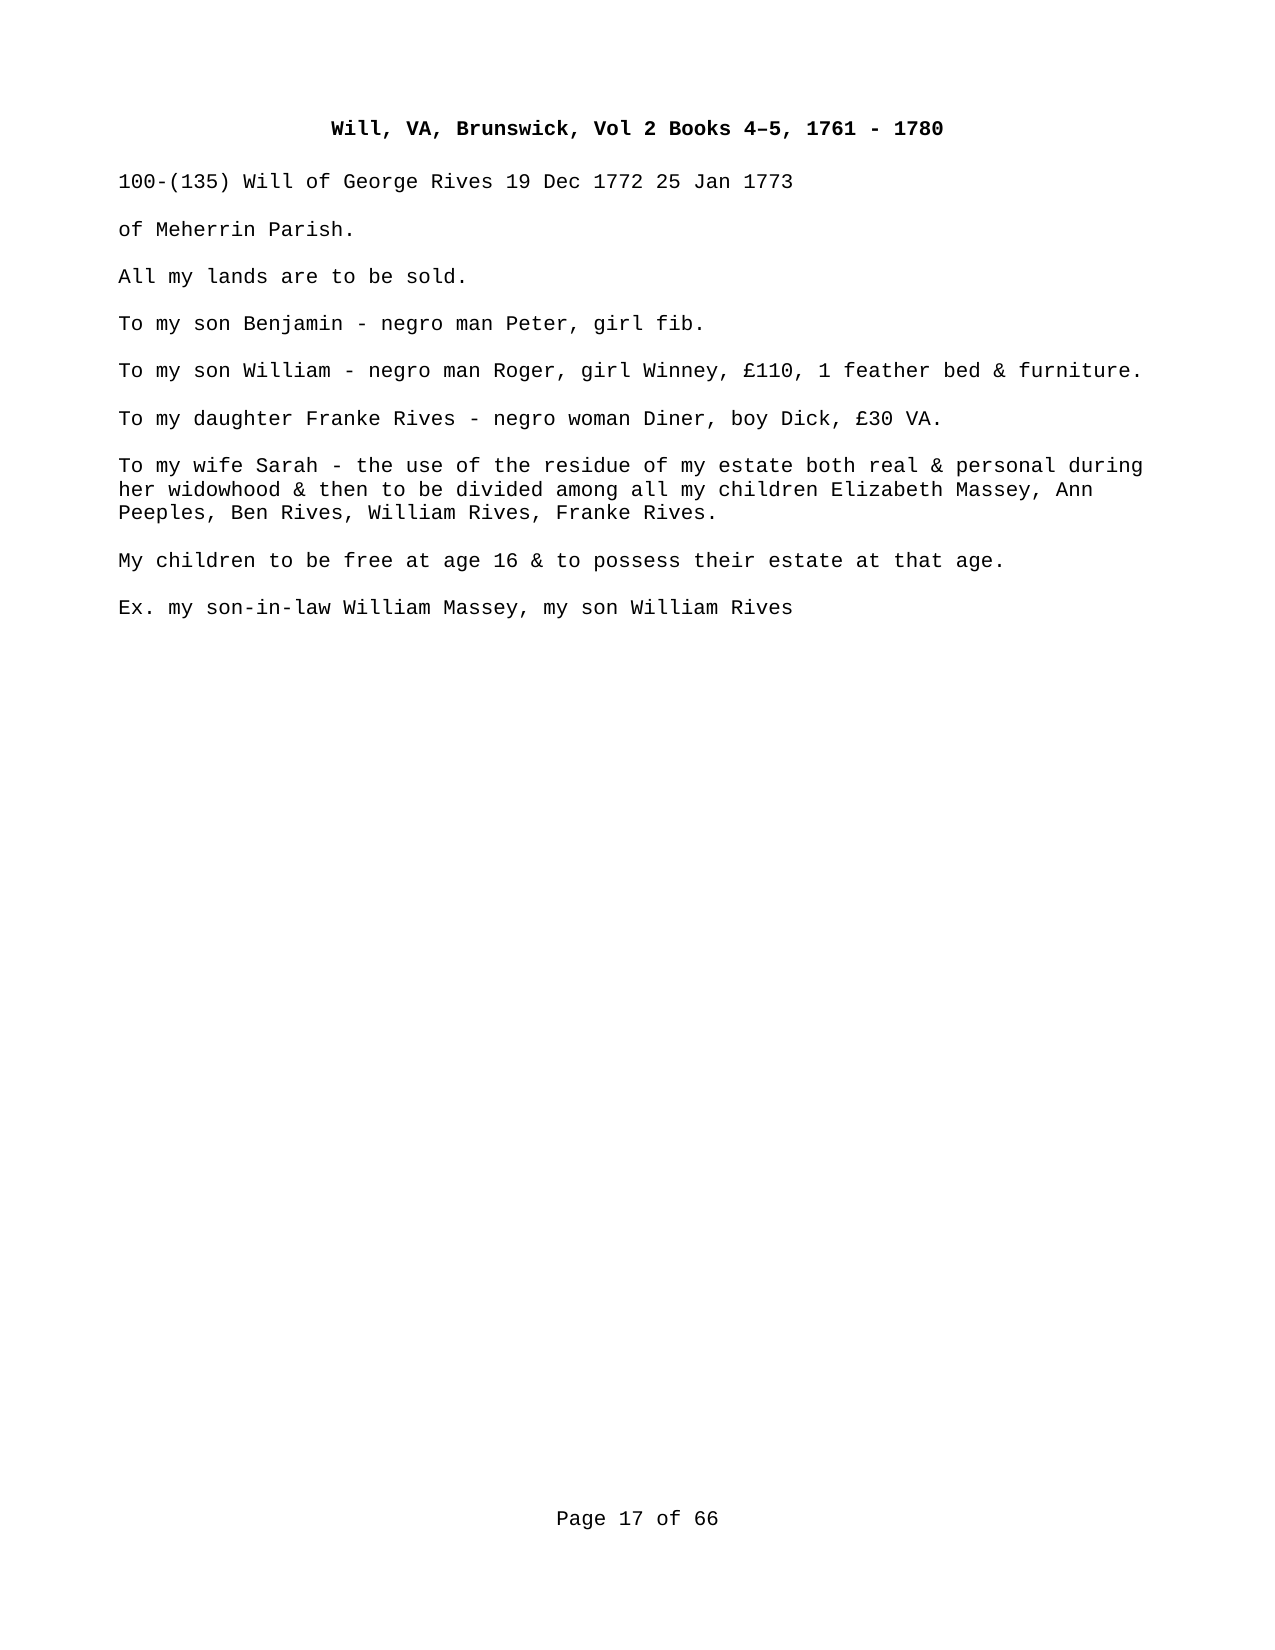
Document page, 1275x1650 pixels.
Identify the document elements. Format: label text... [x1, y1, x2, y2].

text To my daughter Franke Rives - negro woman Diner, boy Dick, £30 VA. [118, 408, 1157, 431]
text To my son William - negro man Roger, girl Winney, £110, 1 feather bed & furniture. [118, 360, 1157, 384]
text To my wife Sarah - the use of the residue of my estate both real & personal during her widowhood & then to be divided among all my children Elizabeth Massey, Ann Peeples, Ben Rives, William Rives, Franke Rives. [118, 455, 1157, 526]
text My children to be free at age 16 & to possess their estate at that age. [118, 549, 1157, 573]
text All my lands are to be sold. [118, 266, 1157, 289]
text Ex. my son-in-law William Massey, my son William Rives [118, 597, 1157, 621]
text of Meherrin Parish. [118, 218, 1157, 242]
text To my son Benjamin - negro man Peter, girl fib. [118, 313, 1157, 337]
text 100-(135) Will of George Rives 19 Dec 1772 25 Jan 1773 [118, 171, 1157, 195]
